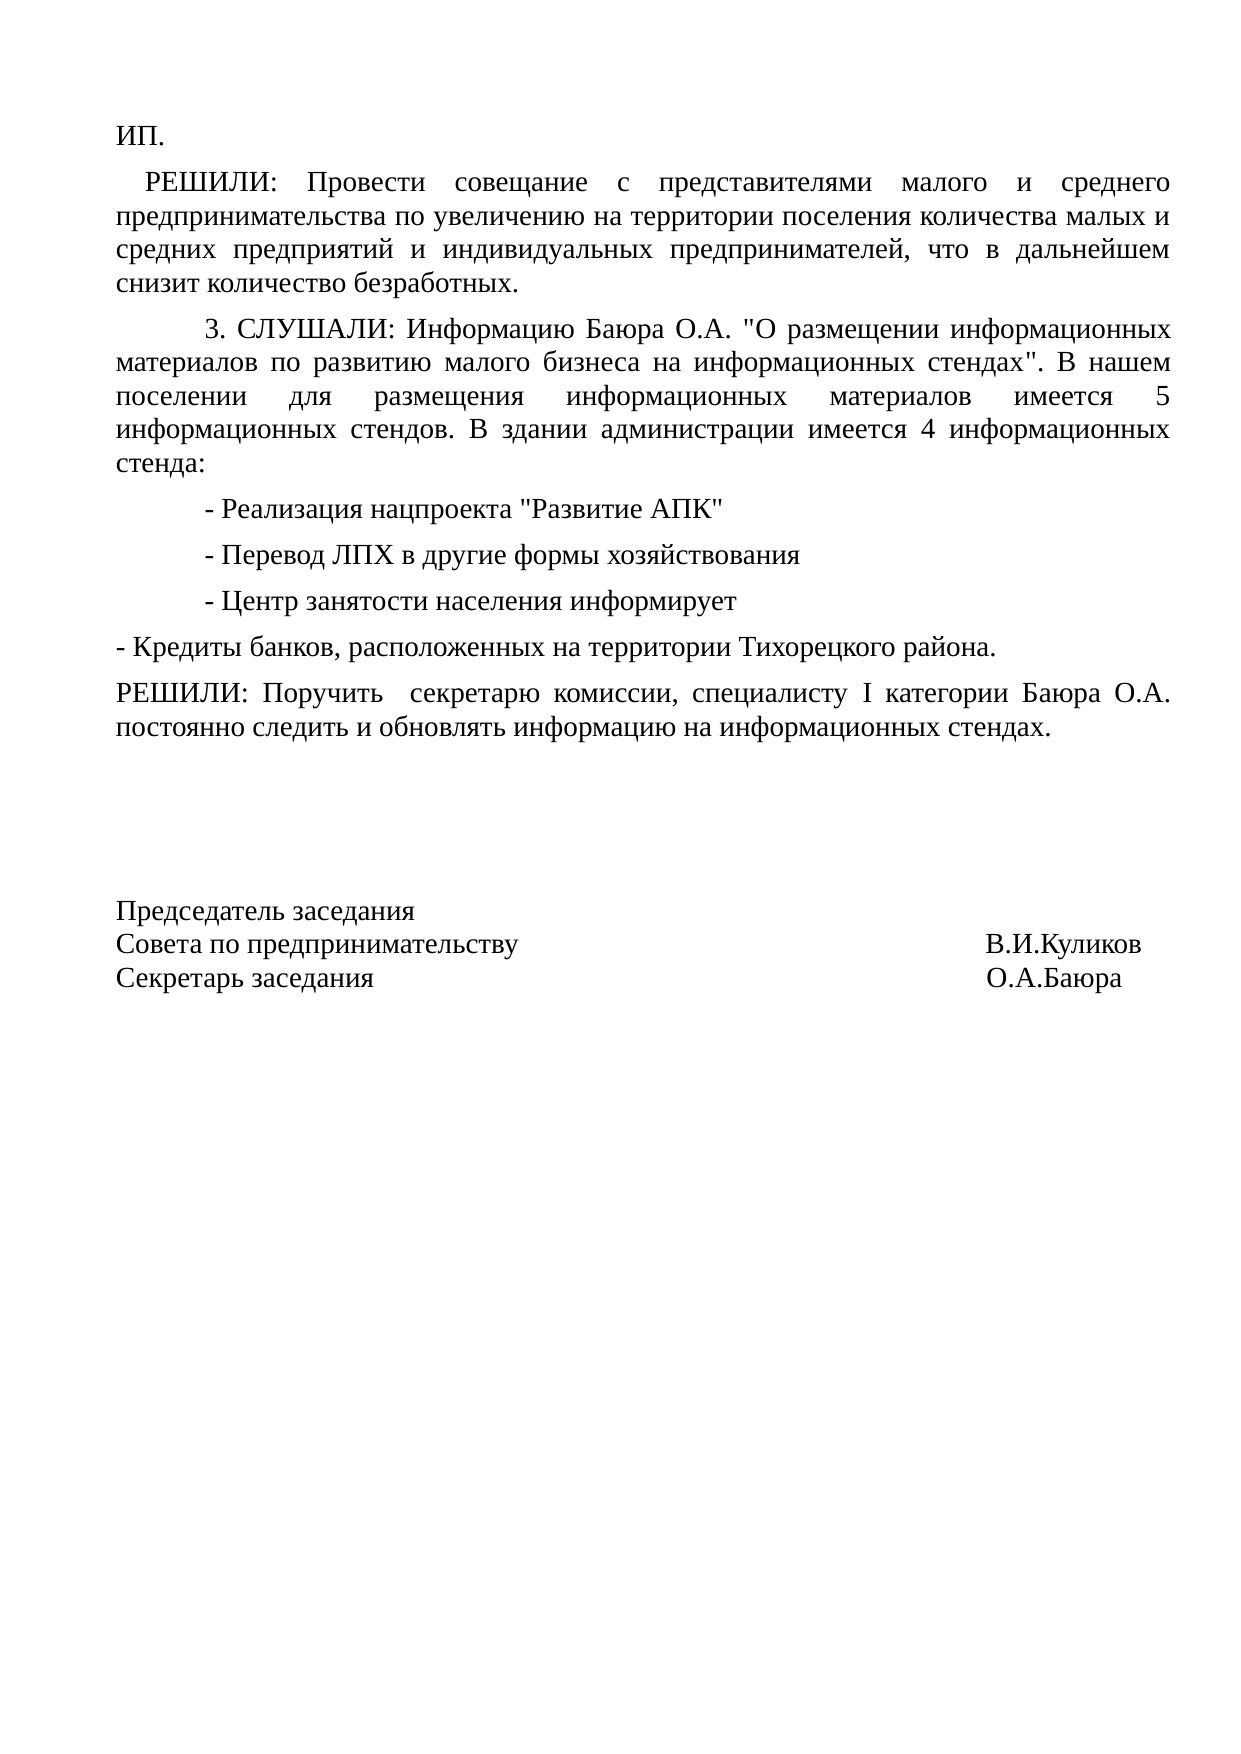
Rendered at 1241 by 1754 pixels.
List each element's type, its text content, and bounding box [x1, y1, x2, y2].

text Секретарь заседания О.А.Баюра [116, 960, 1171, 993]
text - Реализация нацпроекта "Развитие АПК" [116, 491, 1171, 524]
text Председатель заседания [116, 893, 1171, 926]
text Совета по предпринимательству В.И.Куликов [116, 926, 1171, 960]
text - Центр занятости населения информирует [116, 583, 1171, 617]
text 3. СЛУШАЛИ: Информацию Баюра О.А. "О размещении информационных материалов по развитию малого бизнеса на информационных стендах". В нашем поселении для размещения информационных материалов имеется 5 информационных стендов. В здании администрации имеется 4 информационных стенда: [116, 311, 1171, 478]
text РЕШИЛИ: Провести совещание с представителями малого и среднего предпринимательства по увеличению на территории поселения количества малых и средних предприятий и индивидуальных предпринимателей, что в дальнейшем снизит количество безработных. [116, 164, 1171, 298]
text ИП. [116, 118, 1171, 152]
text - Кредиты банков, расположенных на территории Тихорецкого района. [116, 629, 1171, 663]
text - Перевод ЛПХ в другие формы хозяйствования [116, 537, 1171, 571]
text РЕШИЛИ: Поручить секретарю комиссии, специалисту I категории Баюра О.А. постоянно следить и обновлять информацию на информационных стендах. [116, 675, 1171, 742]
